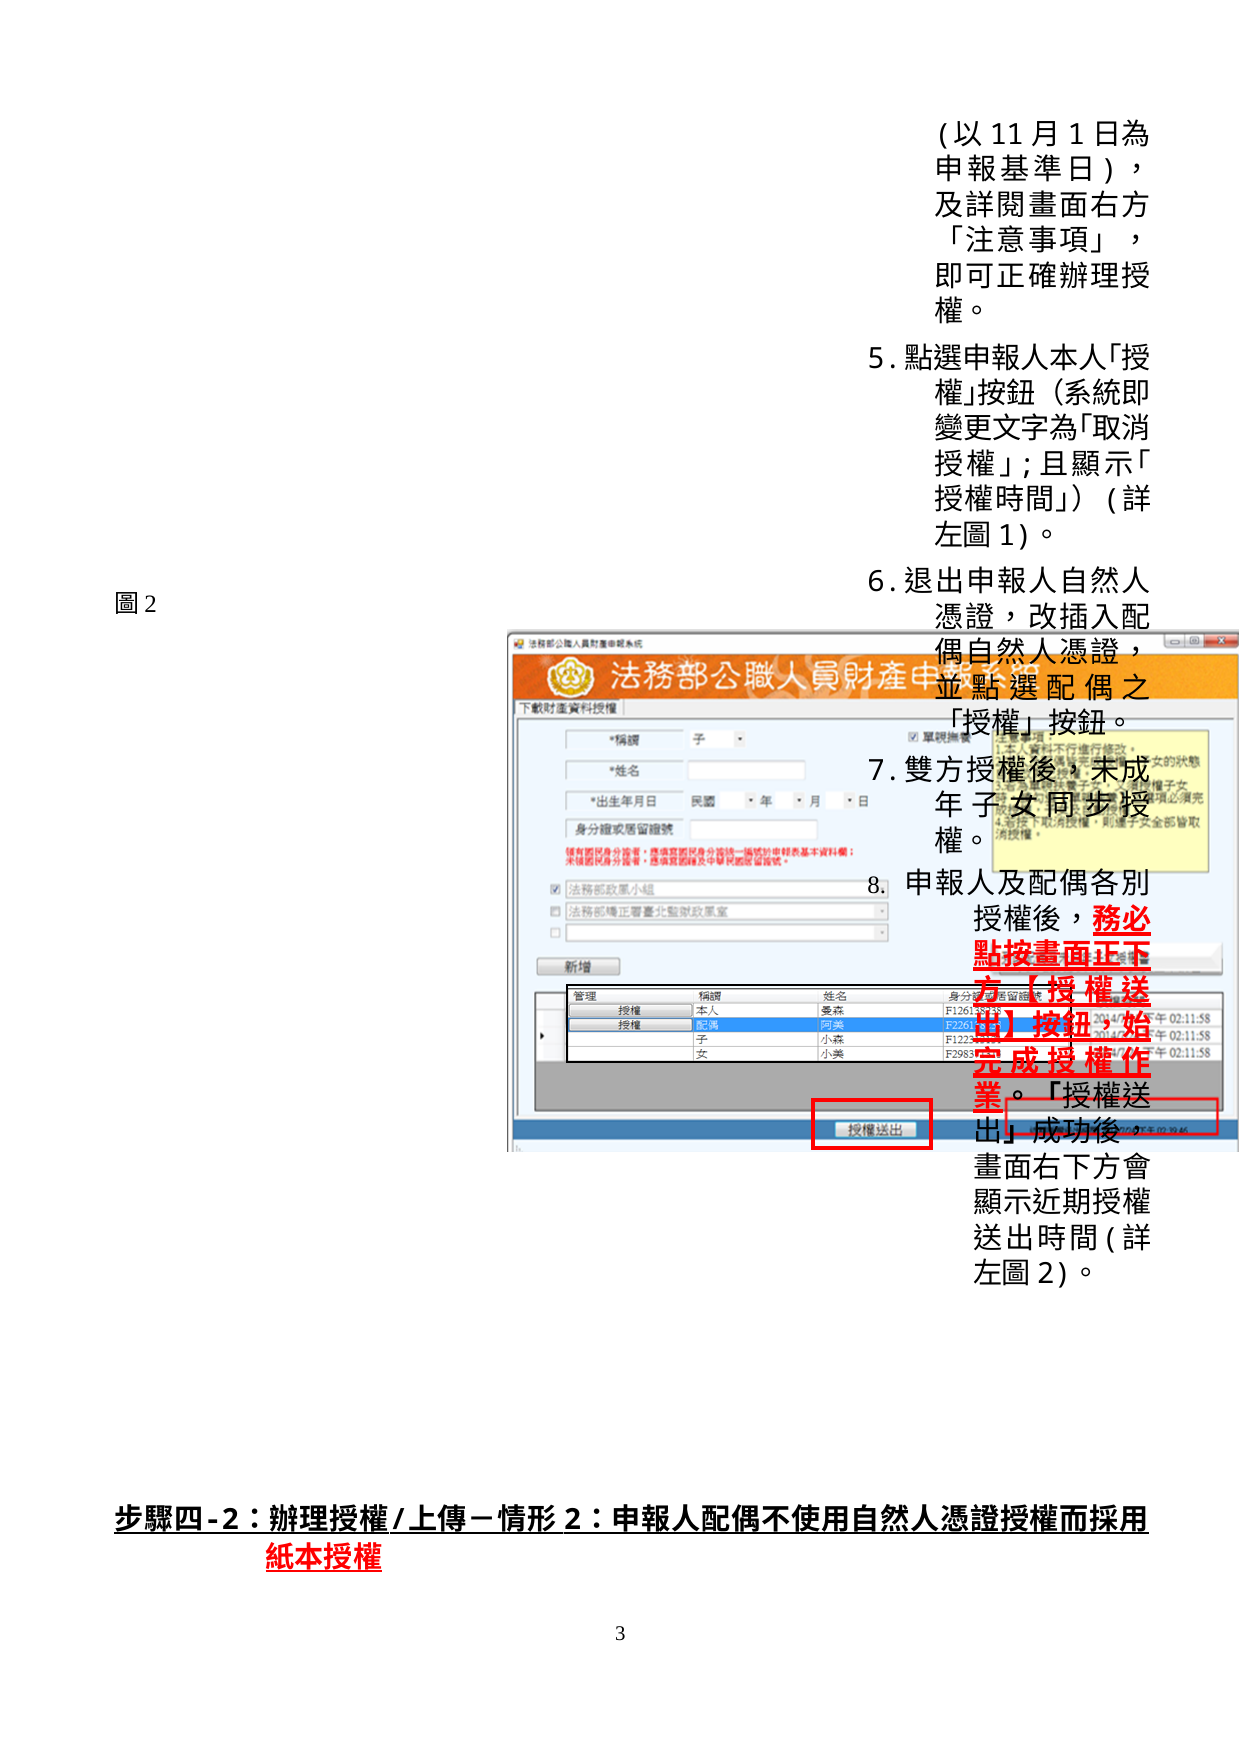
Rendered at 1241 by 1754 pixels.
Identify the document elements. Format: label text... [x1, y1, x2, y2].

table_cell 申報人本人及配偶「均使用自然人憑證」辦理線上授權，操作方式如下： 第一次進入頁面，下方名單預設帶出本人資料，請確認基本資料無誤。 須自行編輯配偶及未成年子女資料，每筆資料編輯完成後須按新增，亦有修改、刪除按鈕供自行更修。 並勾選此致機關（授權時之受理申報機關），並開始進行授權作業。 請申報人務必確認子女是否已成年(以11月1日為申報基準日)，及詳閱畫面右方「注意事項」，即可正確辦理授權。 點選申報人本人｢授權｣按鈕（系統即變更文字為｢取消授權｣;且顯示｢授權時間｣）(詳左圖1)。 退出申報人自然人憑證，改插入配偶自然人憑證，並點選配偶之「授權」按鈕。 雙方授權後，未成年子女同步授權。 申報人及配偶各別授權後，務必點按畫面正下方【授權送出】按鈕，始完成授權作業。「授權送出」成功後，畫面右下方會顯示近期授權送出時間(詳左圖2)。 [856, 105, 1162, 629]
table_cell [1162, 1462, 1166, 1575]
table_cell [1162, 1152, 1166, 1462]
table_cell 步驟四-2：辦理授權/上傳－情形2：申報人配偶不使用自然人憑證授權而採用紙本授權 [103, 1462, 1162, 1575]
table_cell 申報人本人及配偶「均使用自然人憑證」辦理線上授權，操作方式如下： 第一次進入頁面，下方名單預設帶出本人資料，請確認基本資料無誤。 須自行編輯配偶及未成年子女資料，每筆資料編輯完成後須按新增，亦有修改、刪除按鈕供自行更修。 並勾選此致機關（授權時之受理申報機關），並開始進行授權作業。 請申報人務必確認子女是否已成年(以11月1日為申報基準日)，及詳閱畫面右方「注意事項」，即可正確辦理授權。 點選申報人本人｢授權｣按鈕（系統即變更文字為｢取消授權｣;且顯示｢授權時間｣）(詳左圖1)。 退出申報人自然人憑證，改插入配偶自然人憑證，並點選配偶之「授權」按鈕。 雙方授權後，未成年子女同步授權。 申報人及配偶各別授權後，務必點按畫面正下方【授權送出】按鈕，始完成授權作業。「授權送出」成功後，畫面右下方會顯示近期授權送出時間(詳左圖2)。 [856, 1152, 1162, 1462]
table_cell 圖１ 圖2 [103, 105, 856, 1462]
table_cell [1162, 105, 1166, 629]
